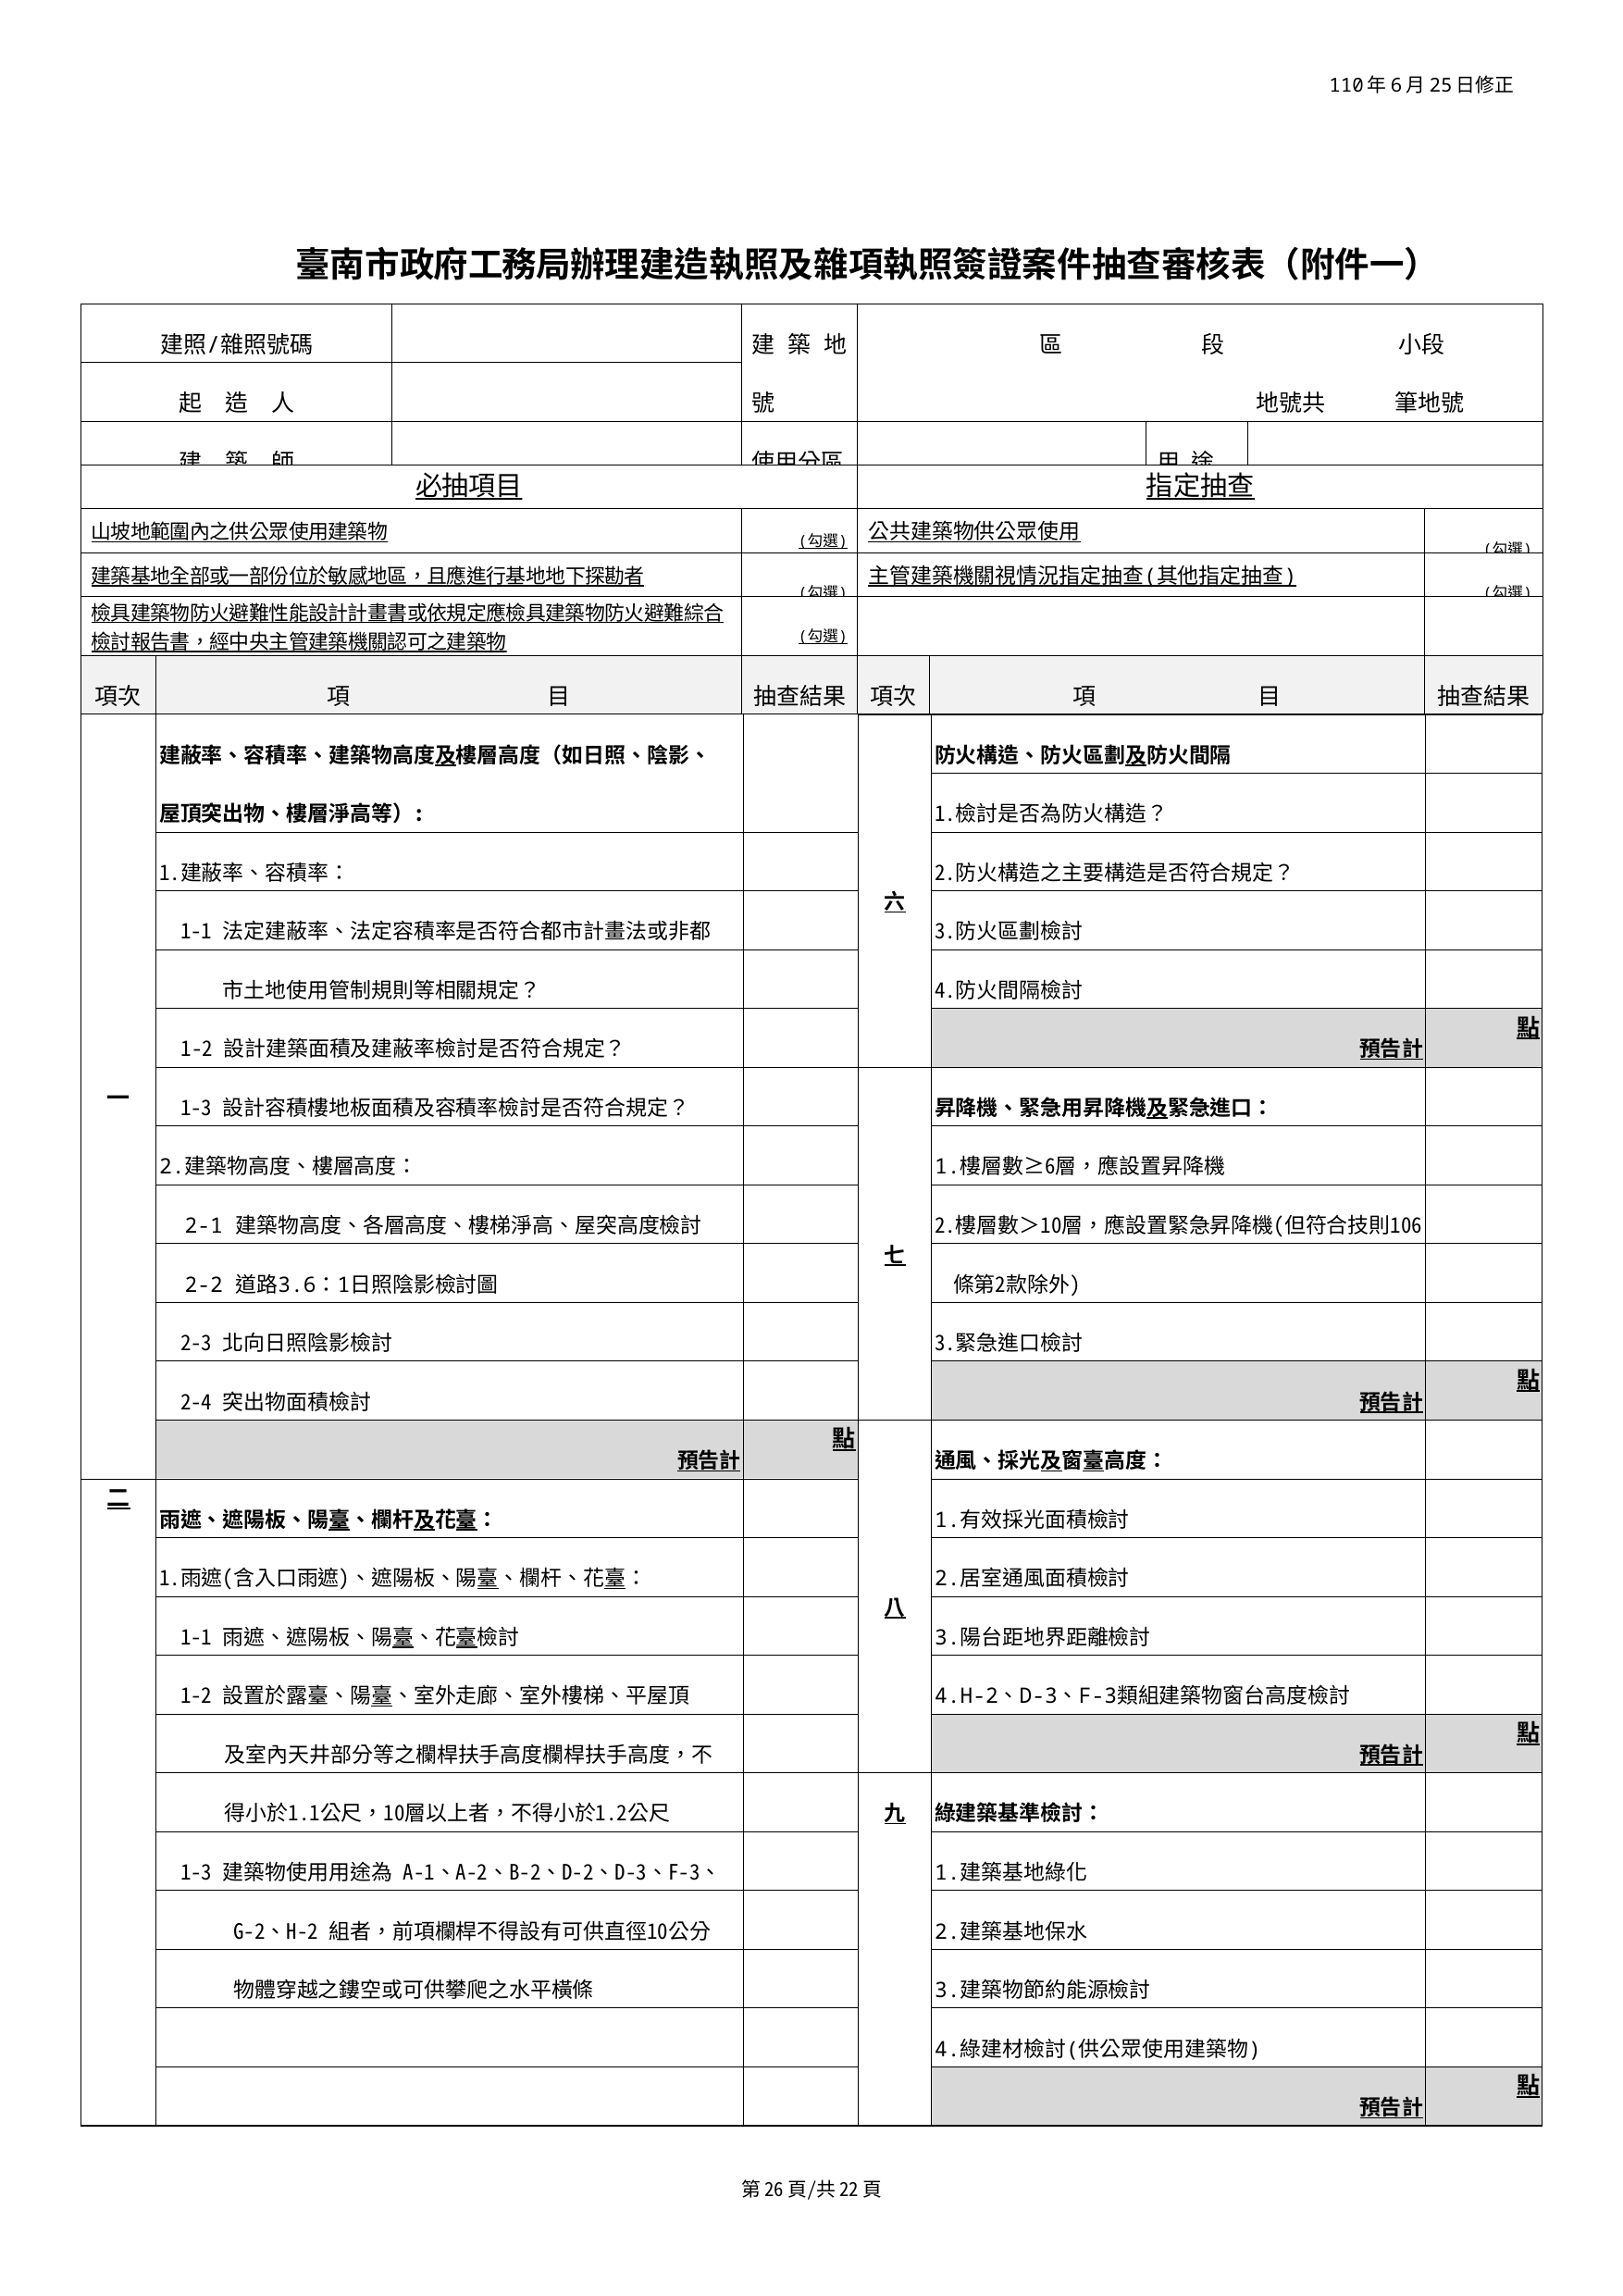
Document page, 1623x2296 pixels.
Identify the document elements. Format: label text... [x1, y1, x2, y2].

table_cell 2-1 建築物高度、各層高度、樓梯淨高、屋突高度檢討 [156, 1185, 743, 1243]
table_cell 得小於1.1公尺，10層以上者，不得小於1.2公尺 [156, 1773, 743, 1831]
table_cell 項 目 [930, 656, 1424, 714]
table_cell 山坡地範圍內之供公眾使用建築物 [81, 509, 741, 552]
table_cell 項次 [858, 656, 929, 714]
text 臺南市政府工務局辦理建造執照及雜項執照簽證案件抽查審核表（附件一） 1/2 [67, 237, 1558, 286]
table_cell 二 [81, 1480, 155, 2125]
table_cell 雨遮、遮陽板、陽臺、欄杆及花臺： [156, 1480, 743, 1537]
table_cell [744, 1950, 858, 2007]
table_cell 2.防火構造之主要構造是否符合規定？ [932, 833, 1425, 890]
table_cell 2.建築物高度、樓層高度： [156, 1126, 743, 1185]
table_cell [1426, 833, 1542, 890]
table_cell [1426, 1126, 1542, 1185]
table_cell 1.樓層數≥6層，應設置昇降機 [932, 1126, 1425, 1185]
table_header 防火構造、防火區劃及防火間隔 [932, 715, 1425, 773]
table_cell [1426, 891, 1542, 949]
table_cell 物體穿越之鏤空或可供攀爬之水平橫條 [156, 1950, 743, 2007]
table_cell [744, 1597, 858, 1655]
table_header 建照/雜照號碼 [81, 304, 391, 362]
table_cell 4.防火間隔檢討 [932, 950, 1425, 1008]
table_cell (勾選) [1425, 509, 1542, 552]
table_cell [1426, 1832, 1542, 1890]
table_cell [858, 597, 1424, 654]
table_cell 1.有效採光面積檢討 [932, 1480, 1425, 1537]
table_header 建築地號 [742, 304, 857, 421]
table_cell 綠建築基準檢討： [932, 1773, 1425, 1831]
table_cell 2.建築基地保水 [932, 1891, 1425, 1949]
table_cell (勾選) [742, 509, 857, 552]
table_cell 1-1 雨遮、遮陽板、陽臺、花臺檢討 [156, 1597, 743, 1655]
table_cell 預告計 [932, 1715, 1425, 1772]
table_cell [744, 2008, 858, 2066]
table_cell [744, 1891, 858, 1949]
table_cell 條第2款除外) [932, 1244, 1425, 1302]
table_cell [1248, 422, 1542, 465]
table_cell [744, 1656, 858, 1714]
table_cell [744, 1185, 858, 1243]
table_cell 1.檢討是否為防火構造？ [932, 774, 1425, 831]
table_cell 4.綠建材檢討(供公眾使用建築物) [932, 2008, 1425, 2066]
table_cell 2-4 突出物面積檢討 [156, 1361, 743, 1420]
table_header [392, 304, 741, 362]
table_cell 建築師 [81, 422, 391, 465]
table_header 區 段 小段 地號共 筆地號 [858, 304, 1542, 421]
table_cell 1.雨遮(含入口雨遮)、遮陽板、陽臺、欄杆、花臺： [156, 1538, 743, 1595]
table_cell [744, 1244, 858, 1302]
table_cell 點 [1426, 1715, 1542, 1772]
table_cell [1426, 1068, 1542, 1125]
table_cell 1.建蔽率、容積率： [156, 833, 743, 890]
table_cell [392, 422, 741, 465]
table_cell 八 [859, 1421, 931, 1772]
table_cell [744, 1773, 858, 1831]
table_cell 1-3 建築物使用用途為 A-1、A-2、B-2、D-2、D-3、F-3、 [156, 1832, 743, 1890]
table_cell 通風、採光及窗臺高度： [932, 1421, 1425, 1478]
table_cell [1426, 1303, 1542, 1360]
table_cell [156, 2067, 743, 2125]
table_cell [744, 1832, 858, 1890]
table_cell 預告計 [156, 1421, 743, 1478]
table_cell [744, 1303, 858, 1360]
table_cell 點 [1426, 1361, 1542, 1420]
table_cell 點 [1426, 2067, 1542, 2125]
table_cell [744, 2067, 858, 2125]
table_cell 1-2 設置於露臺、陽臺、室外走廊、室外樓梯、平屋頂 [156, 1656, 743, 1714]
table_cell 1-1 法定建蔽率、法定容積率是否符合都市計畫法或非都 [156, 891, 743, 949]
table_cell 市土地使用管制規則等相關規定？ [156, 950, 743, 1008]
table_cell 九 [859, 1773, 931, 2125]
table_cell 抽查結果 [742, 656, 857, 714]
table_cell 2-2 道路3.6：1日照陰影檢討圖 [156, 1244, 743, 1302]
table_cell 七 [859, 1068, 931, 1420]
table_cell [392, 363, 741, 421]
table_cell 昇降機、緊急用昇降機及緊急進口： [932, 1068, 1425, 1125]
table_cell 1.建築基地綠化 [932, 1832, 1425, 1890]
table_cell [1426, 2008, 1542, 2066]
table_cell (勾選) [742, 597, 857, 654]
table_cell [744, 1068, 858, 1125]
table_cell 預告計 [932, 1009, 1425, 1067]
table_cell 1-3 設計容積樓地板面積及容積率檢討是否符合規定？ [156, 1068, 743, 1125]
table_cell [1426, 1185, 1542, 1243]
table_cell 必抽項目 [81, 465, 857, 508]
table_cell (勾選) [1425, 553, 1542, 596]
table_cell [744, 1009, 858, 1067]
table_cell 起造人 [81, 363, 391, 421]
table_cell [1426, 950, 1542, 1008]
table_header 六 [859, 715, 931, 1067]
table_cell (勾選) [742, 553, 857, 596]
table_header 建蔽率、容積率、建築物高度及樓層高度（如日照、陰影、 屋頂突出物、樓層淨高等）: [156, 714, 743, 831]
table_cell [156, 2008, 743, 2066]
table_cell 使用分區 [742, 422, 857, 465]
table_cell 點 [744, 1421, 858, 1478]
table_cell [744, 1715, 858, 1772]
table_cell [1426, 1244, 1542, 1302]
table_cell 3.陽台距地界距離檢討 [932, 1597, 1425, 1655]
table_header [1426, 715, 1542, 773]
table_cell 1-2 設計建築面積及建蔽率檢討是否符合規定？ [156, 1009, 743, 1067]
table_cell [1426, 1538, 1542, 1595]
table_cell 2-3 北向日照陰影檢討 [156, 1303, 743, 1360]
table_cell 3.防火區劃檢討 [932, 891, 1425, 949]
table_cell G-2、H-2 組者，前項欄桿不得設有可供直徑10公分 [156, 1891, 743, 1949]
table_cell 2.居室通風面積檢討 [932, 1538, 1425, 1595]
table_cell [1426, 1656, 1542, 1714]
table_cell [1426, 1480, 1542, 1537]
table_cell 3.緊急進口檢討 [932, 1303, 1425, 1360]
table_cell 3.建築物節約能源檢討 [932, 1950, 1425, 2007]
table_cell 用 途 [1146, 422, 1247, 465]
table_cell 抽查結果 [1425, 656, 1542, 714]
table_cell 指定抽查 [858, 465, 1542, 508]
table_cell 點 [1426, 1009, 1542, 1067]
table_cell [858, 422, 1146, 465]
table_cell 檢具建築物防火避難性能設計計畫書或依規定應檢具建築物防火避難綜合檢討報告書，經中央主管建築機關認可之建築物 [81, 597, 741, 654]
table_cell 4.H-2、D-3、F-3類組建築物窗台高度檢討 [932, 1656, 1425, 1714]
table_header [744, 714, 858, 831]
table_cell [1426, 774, 1542, 831]
table_cell 主管建築機關視情況指定抽查(其他指定抽查) [858, 553, 1424, 596]
table_cell [744, 1538, 858, 1595]
table_cell [1425, 597, 1542, 654]
table_cell 項 目 [156, 656, 741, 714]
table_cell 2.樓層數＞10層，應設置緊急昇降機(但符合技則106 [932, 1185, 1425, 1243]
table_cell 預告計 [932, 1361, 1425, 1420]
table_cell [744, 1361, 858, 1420]
table_cell [744, 950, 858, 1008]
table_cell 公共建築物供公眾使用 [858, 509, 1424, 552]
table_cell [744, 1126, 858, 1185]
table_cell [744, 833, 858, 890]
table_cell 及室內天井部分等之欄桿扶手高度欄桿扶手高度，不 [156, 1715, 743, 1772]
table_cell [1426, 1597, 1542, 1655]
table_cell [1426, 1773, 1542, 1831]
table_cell [1426, 1891, 1542, 1949]
table_cell [1426, 1950, 1542, 2007]
table_cell 預告計 [932, 2067, 1425, 2125]
table_cell [744, 1480, 858, 1537]
table_header 一 [81, 714, 155, 1478]
table_cell [744, 891, 858, 949]
table_cell [1426, 1421, 1542, 1478]
table_cell 項次 [81, 656, 155, 714]
table_cell 建築基地全部或一部份位於敏感地區，且應進行基地地下探勘者 [81, 553, 741, 596]
